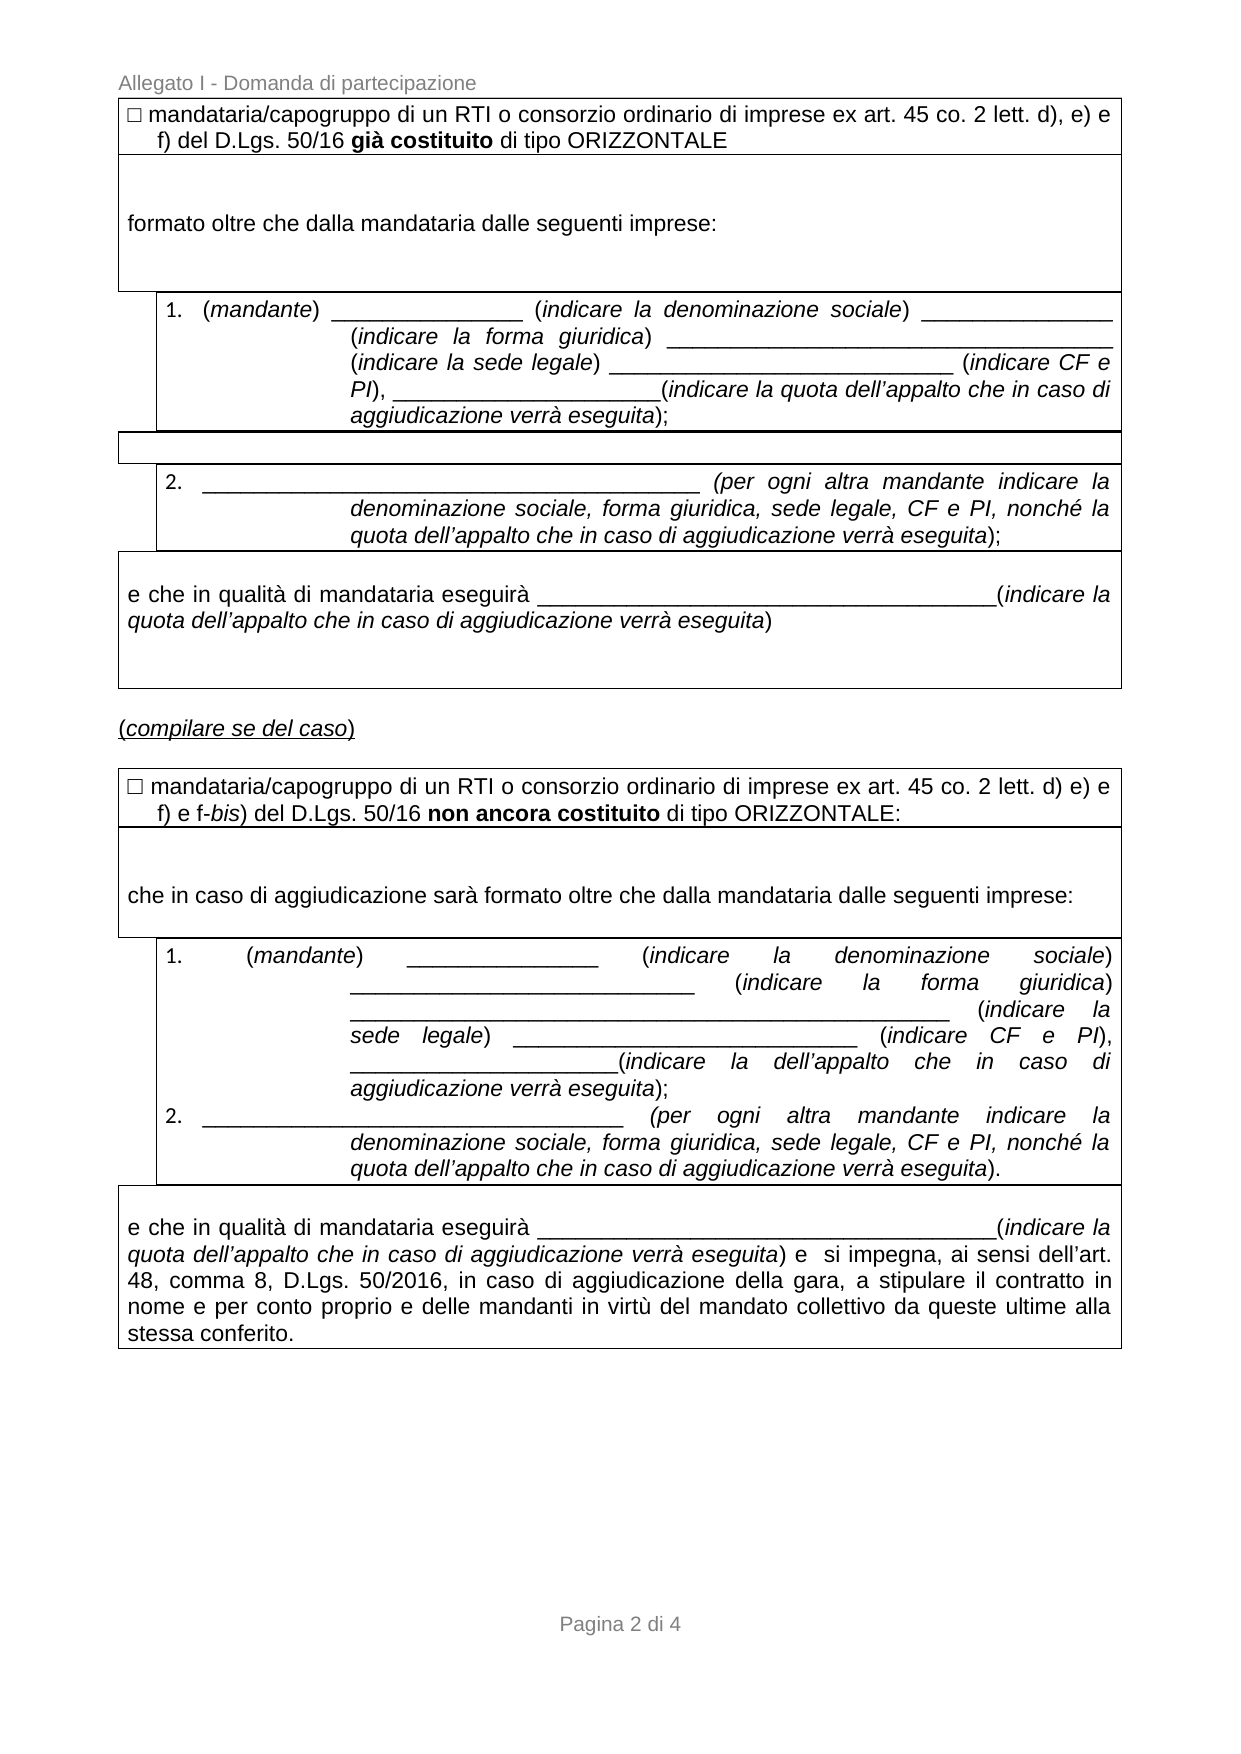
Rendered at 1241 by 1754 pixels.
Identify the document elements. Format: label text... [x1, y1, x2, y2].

text che in caso di aggiudicazione sarà formato oltre che dalla mandataria dalle seguenti imprese: [119, 879, 1121, 908]
list _________________________________ (per ogni altra mandante indicare la denominazione sociale, forma giuridica, sede legale, CF e PI, nonché la quota dell’appalto che in caso di aggiudicazione verrà eseguita). [157, 1098, 1121, 1184]
text (compilare se del caso) [118, 715, 1122, 742]
list (mandante) _______________ (indicare la denominazione sociale) ___________________________ (indicare la forma giuridica) _______________________________________________ (indicare la sede legale) ___________________________ (indicare CF e PI), _____________________(indicare la dell’appalto che in caso di aggiudicazione verrà eseguita); [157, 939, 1121, 1098]
text formato oltre che dalla mandataria dalle seguenti imprese: [119, 206, 1121, 236]
list (mandante) _______________ (indicare la denominazione sociale) _______________ (indicare la forma giuridica) ___________________________________ (indicare la sede legale) ___________________________ (indicare CF e PI), _____________________(indicare la quota dell’appalto che in caso di aggiudicazione verrà eseguita); [157, 293, 1121, 430]
text □ mandataria/capogruppo di un RTI o consorzio ordinario di imprese ex art. 45 co. 2 lett. d) e) e f) e f-bis) del D.Lgs. 50/16 non ancora costituito di tipo ORIZZONTALE: [119, 769, 1121, 826]
text e che in qualità di mandataria eseguirà ____________________________________(indicare la quota dell’appalto che in caso di aggiudicazione verrà eseguita) [119, 577, 1121, 633]
text e che in qualità di mandataria eseguirà ____________________________________(indicare la quota dell’appalto che in caso di aggiudicazione verrà eseguita) e si impegna, ai sensi dell’art. 48, comma 8, D.Lgs. 50/2016, in caso di aggiudicazione della gara, a stipulare il contratto in nome e per conto proprio e delle mandanti in virtù del mandato collettivo da queste ultime alla stessa conferito. [119, 1211, 1121, 1348]
text □ mandataria/capogruppo di un RTI o consorzio ordinario di imprese ex art. 45 co. 2 lett. d), e) e f) del D.Lgs. 50/16 già costituito di tipo ORIZZONTALE [119, 99, 1121, 154]
list _______________________________________ (per ogni altra mandante indicare la denominazione sociale, forma giuridica, sede legale, CF e PI, nonché la quota dell’appalto che in caso di aggiudicazione verrà eseguita); [157, 465, 1121, 550]
